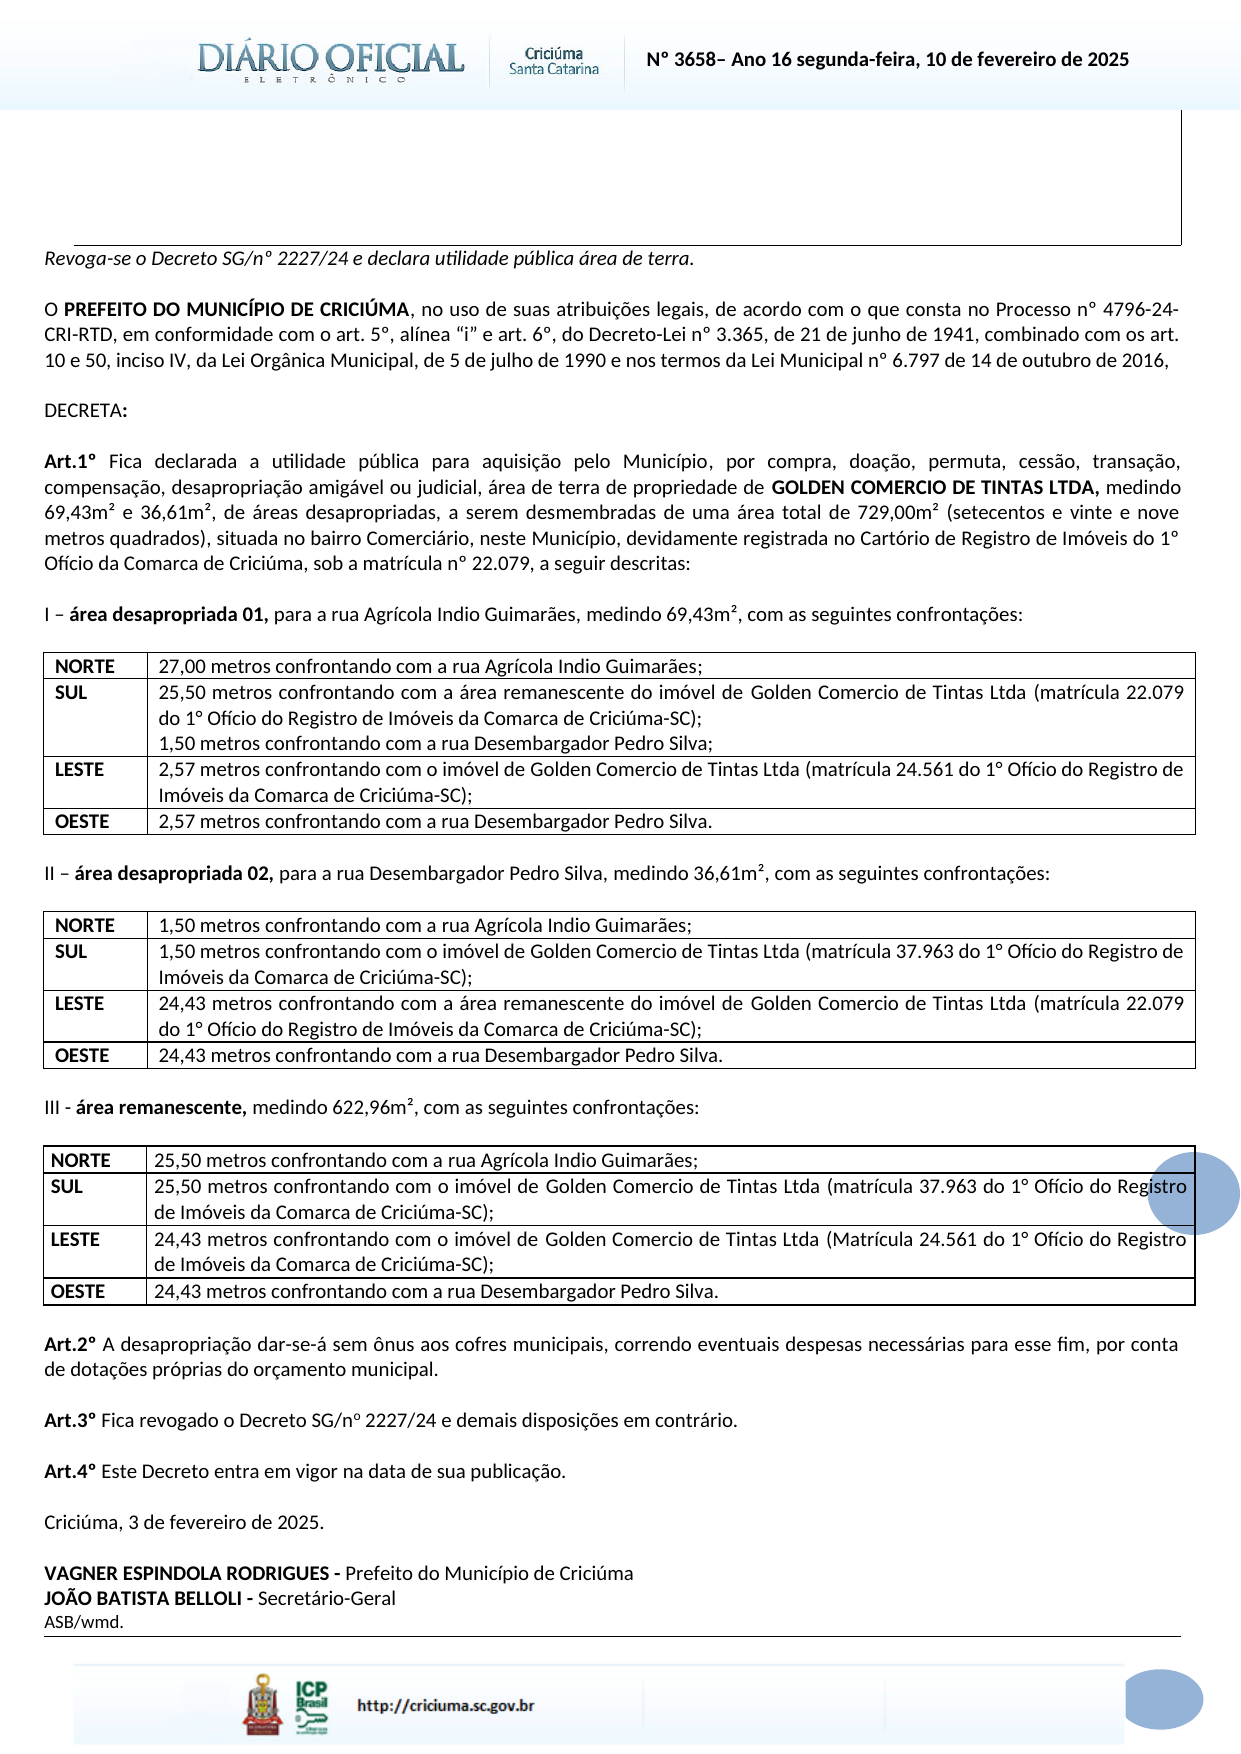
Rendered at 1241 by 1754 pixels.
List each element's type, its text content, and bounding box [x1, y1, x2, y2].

table_header NORTE [44, 1147, 146, 1172]
table_cell 1,50 metros confrontando com o imóvel de Golden Comercio de Tintas Ltda (matrícula 37.963 do 1° Ofício do Registro de Imóveis da Comarca de Criciúma-SC); [148, 939, 1195, 989]
table_cell SUL [44, 1174, 146, 1224]
table_header 25,50 metros confrontando com a rua Agrícola Indio Guimarães; [147, 1147, 1194, 1172]
table_cell 24,43 metros confrontando com a rua Desembargador Pedro Silva. [147, 1279, 1194, 1304]
text Art.2º A desapropriação dar-se-á sem ônus aos cofres municipais, correndo eventuais despesas necessárias para esse fim, por conta de dotações próprias do orçamento municipal. [44, 1331, 1181, 1382]
text DECRETA: [44, 398, 1181, 423]
text VAGNER ESPINDOLA RODRIGUES - Prefeito do Município de Criciúma [44, 1560, 1181, 1585]
table_cell OESTE [44, 809, 147, 834]
text Art.3º Fica revogado o Decreto SG/no 2227/24 e demais disposições em contrário. [44, 1407, 1181, 1433]
table_header 1,50 metros confrontando com a rua Agrícola Indio Guimarães; [148, 912, 1195, 938]
text Revoga-se o Decreto SG/nº 2227/24 e declara utilidade pública área de terra. [44, 245, 1181, 271]
table_cell SUL [44, 939, 147, 989]
table_cell 24,43 metros confrontando com a área remanescente do imóvel de Golden Comercio de Tintas Ltda (matrícula 22.079 do 1° Ofício do Registro de Imóveis da Comarca de Criciúma-SC); [148, 991, 1195, 1041]
table_cell 2,57 metros confrontando com a rua Desembargador Pedro Silva. [148, 809, 1195, 834]
table_cell 25,50 metros confrontando com a área remanescente do imóvel de Golden Comercio de Tintas Ltda (matrícula 22.079 do 1° Ofício do Registro de Imóveis da Comarca de Criciúma-SC); 1,50 metros confrontando com a rua Desembargador Pedro Silva; [148, 679, 1195, 756]
table_header 27,00 metros confrontando com a rua Agrícola Indio Guimarães; [148, 653, 1195, 678]
table_cell LESTE [44, 1226, 146, 1277]
text II – área desapropriada 02, para a rua Desembargador Pedro Silva, medindo 36,61m², com as seguintes confrontações: [44, 860, 1181, 886]
text JOÃO BATISTA BELLOLI - Secretário-Geral [44, 1585, 1181, 1611]
table_cell LESTE [44, 757, 147, 807]
text III - área remanescente, medindo 622,96m², com as seguintes confrontações: [44, 1094, 1181, 1120]
table_cell OESTE [44, 1279, 146, 1304]
table_cell 24,43 metros confrontando com a rua Desembargador Pedro Silva. [148, 1043, 1195, 1068]
table_header NORTE [44, 653, 147, 678]
text I – área desapropriada 01, para a rua Agrícola Indio Guimarães, medindo 69,43m², com as seguintes confrontações: [44, 601, 1181, 626]
table_header NORTE [44, 912, 147, 938]
text Art.4º Este Decreto entra em vigor na data de sua publicação. [44, 1458, 1181, 1483]
text Criciúma, 3 de fevereiro de 2025. [44, 1509, 1181, 1534]
text Art.1º Fica declarada a utilidade pública para aquisição pelo Município, por compra, doação, permuta, cessão, transação, compensação, desapropriação amigável ou judicial, área de terra de propriedade de GOLDEN COMERCIO DE TINTAS LTDA, medindo 69,43m² e 36,61m², de áreas desapropriadas, a serem desmembradas de uma área total de 729,00m² (setecentos e vinte e nove metros quadrados), situada no bairro Comerciário, neste Município, devidamente registrada no Cartório de Registro de Imóveis do 1º Ofício da Comarca de Criciúma, sob a matrícula nº 22.079, a seguir descritas: [44, 448, 1181, 576]
table_cell 2,57 metros confrontando com o imóvel de Golden Comercio de Tintas Ltda (matrícula 24.561 do 1° Ofício do Registro de Imóveis da Comarca de Criciúma-SC); [148, 757, 1195, 807]
text ASB/wmd. [44, 1611, 1181, 1636]
table_cell LESTE [44, 991, 147, 1041]
table_cell SUL [44, 679, 147, 756]
table_cell 25,50 metros confrontando com o imóvel de Golden Comercio de Tintas Ltda (matrícula 37.963 do 1° Ofício do Registro de Imóveis da Comarca de Criciúma-SC); [147, 1174, 1161, 1224]
table_cell OESTE [44, 1043, 147, 1068]
table_cell 24,43 metros confrontando com o imóvel de Golden Comercio de Tintas Ltda (Matrícula 24.561 do 1° Ofício do Registro de Imóveis da Comarca de Criciúma-SC); [147, 1226, 1194, 1277]
text O PREFEITO DO MUNICÍPIO DE CRICIÚMA, no uso de suas atribuições legais, de acordo com o que consta no Processo nº 4796-24-CRI-RTD, em conformidade com o art. 5º, alínea “i” e art. 6º, do Decreto-Lei nº 3.365, de 21 de junho de 1941, combinado com os art. 10 e 50, inciso IV, da Lei Orgânica Municipal, de 5 de julho de 1990 e nos termos da Lei Municipal nº 6.797 de 14 de outubro de 2016, [44, 296, 1181, 372]
